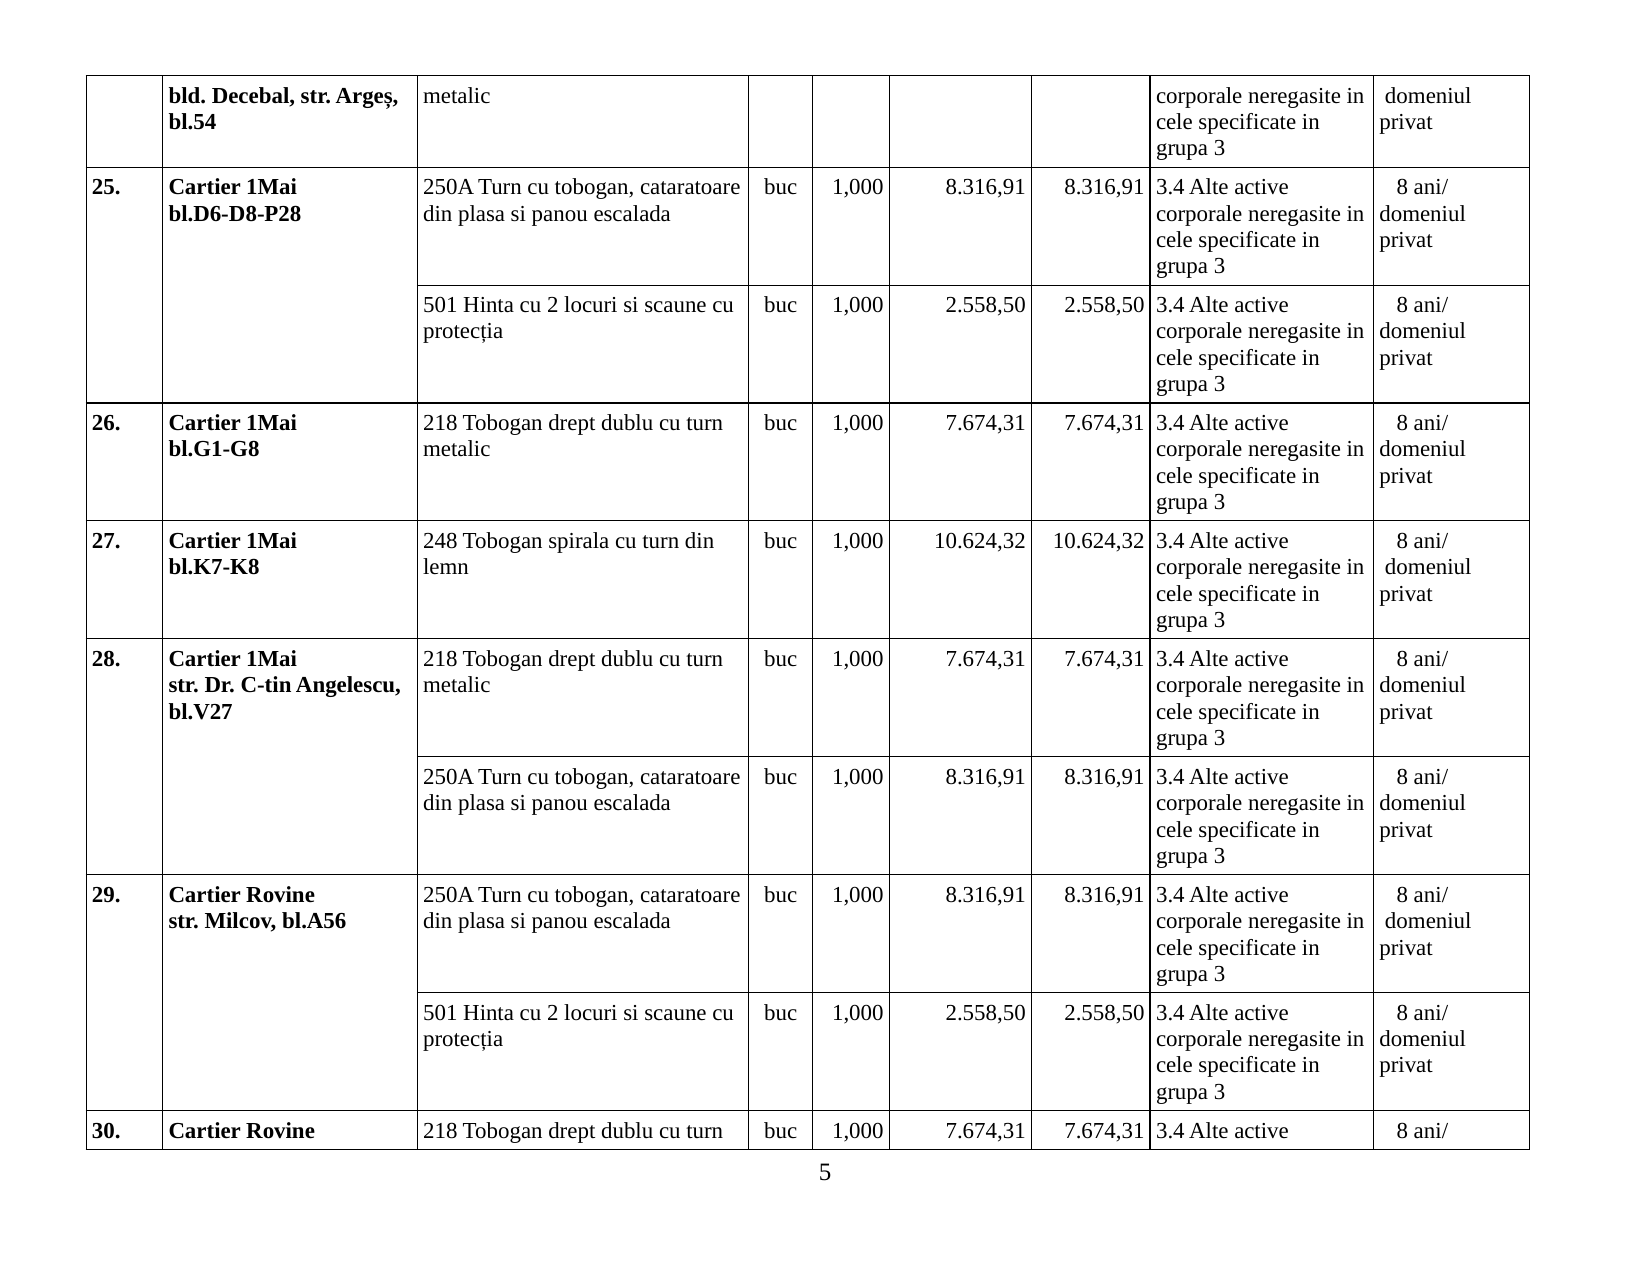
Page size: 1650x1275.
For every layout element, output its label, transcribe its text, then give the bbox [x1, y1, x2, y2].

table_cell buc [749, 168, 812, 284]
table_cell 1,000 [813, 521, 889, 638]
table_cell 2.558,50 [1032, 286, 1149, 402]
table_cell 1,000 [813, 875, 889, 992]
table_cell 8 ani/ domeniul privat [1374, 521, 1529, 638]
table_cell 1,000 [813, 404, 889, 520]
table_cell 30. [87, 1111, 162, 1149]
table_cell 218 Tobogan drept dublu cu turn [418, 1111, 748, 1149]
table_cell 3.4 Alte active corporale neregasite in cele specificate in grupa 3 [1151, 521, 1373, 638]
table_cell 3.4 Alte active corporale neregasite in cele specificate in grupa 3 [1151, 875, 1373, 992]
table_cell 26. [87, 404, 162, 520]
table_cell 8.316,91 [1032, 875, 1149, 992]
table_cell 3.4 Alte active corporale neregasite in cele specificate in grupa 3 [1151, 993, 1373, 1110]
table_cell 8.316,91 [1032, 168, 1149, 284]
table_cell 1,000 [813, 286, 889, 402]
table_cell 8 ani/ domeniul privat [1374, 286, 1529, 402]
table_cell 1,000 [813, 639, 889, 756]
table_cell Cartier 1Mai bl.K7-K8 [163, 521, 417, 638]
table_cell Cartier 1Mai bl.G1-G8 [163, 404, 417, 520]
table_cell 3.4 Alte active corporale neregasite in cele specificate in grupa 3 [1151, 286, 1373, 402]
table_cell buc [749, 286, 812, 402]
table_cell [749, 76, 812, 167]
table_cell Cartier 1Mai str. Dr. C-tin Angelescu, bl.V27 [163, 639, 417, 874]
table_cell 8 ani/ [1374, 1111, 1529, 1149]
table_cell 8 ani/ domeniul privat [1374, 168, 1529, 284]
table_cell 3.4 Alte active corporale neregasite in cele specificate in grupa 3 [1151, 168, 1373, 284]
table_cell buc [749, 875, 812, 992]
table_cell 501 Hinta cu 2 locuri si scaune cu protecția [418, 286, 748, 402]
table_cell 7.674,31 [890, 639, 1031, 756]
table_cell 10.624,32 [1032, 521, 1149, 638]
table_cell Cartier Rovine str. Milcov, bl.A56 [163, 875, 417, 1110]
table_cell 248 Tobogan spirala cu turn din lemn [418, 521, 748, 638]
table_cell Cartier Rovine [163, 1111, 417, 1149]
table_cell bld. Decebal, str. Argeș, bl.54 [163, 76, 417, 167]
table_cell 218 Tobogan drept dublu cu turn metalic [418, 639, 748, 756]
table_cell 7.674,31 [890, 404, 1031, 520]
table_cell corporale neregasite in cele specificate in grupa 3 [1151, 76, 1373, 167]
table_cell 250A Turn cu tobogan, cataratoare din plasa si panou escalada [418, 875, 748, 992]
table_cell 8 ani/ domeniul privat [1374, 639, 1529, 756]
table_cell buc [749, 1111, 812, 1149]
table_cell 8.316,91 [890, 875, 1031, 992]
table_cell [1032, 76, 1149, 167]
table_cell 29. [87, 875, 162, 1110]
table_cell 25. [87, 168, 162, 402]
table_cell 8 ani/ domeniul privat [1374, 404, 1529, 520]
table_cell buc [749, 993, 812, 1110]
table_cell buc [749, 757, 812, 874]
table_cell 8 ani/ domeniul privat [1374, 757, 1529, 874]
table_cell [813, 76, 889, 167]
table_cell 2.558,50 [890, 286, 1031, 402]
table_cell 8.316,91 [890, 168, 1031, 284]
table_cell 1,000 [813, 757, 889, 874]
table_cell 8 ani/ domeniul privat [1374, 993, 1529, 1110]
table_cell 8.316,91 [890, 757, 1031, 874]
table_cell 8 ani/ domeniul privat [1374, 875, 1529, 992]
table_cell 250A Turn cu tobogan, cataratoare din plasa si panou escalada [418, 757, 748, 874]
table_cell 7.674,31 [1032, 639, 1149, 756]
table_cell 2.558,50 [890, 993, 1031, 1110]
table_cell 7.674,31 [1032, 404, 1149, 520]
table_cell 1,000 [813, 1111, 889, 1149]
table_cell buc [749, 404, 812, 520]
table_cell buc [749, 521, 812, 638]
table_cell 250A Turn cu tobogan, cataratoare din plasa si panou escalada [418, 168, 748, 284]
table_cell 7.674,31 [890, 1111, 1031, 1149]
table_cell 501 Hinta cu 2 locuri si scaune cu protecția [418, 993, 748, 1110]
table_cell 3.4 Alte active corporale neregasite in cele specificate in grupa 3 [1151, 757, 1373, 874]
table_cell 7.674,31 [1032, 1111, 1149, 1149]
table_cell [890, 76, 1031, 167]
table_cell 3.4 Alte active corporale neregasite in cele specificate in grupa 3 [1151, 404, 1373, 520]
table_cell 1,000 [813, 993, 889, 1110]
table_cell domeniul privat [1374, 76, 1529, 167]
table_cell 8.316,91 [1032, 757, 1149, 874]
table_cell [87, 76, 162, 167]
table_cell 3.4 Alte active corporale neregasite in cele specificate in grupa 3 [1151, 639, 1373, 756]
table_cell 10.624,32 [890, 521, 1031, 638]
table_cell Cartier 1Mai bl.D6-D8-P28 [163, 168, 417, 402]
table_cell 2.558,50 [1032, 993, 1149, 1110]
table_cell 3.4 Alte active [1151, 1111, 1373, 1149]
table_cell buc [749, 639, 812, 756]
table_cell 27. [87, 521, 162, 638]
table_cell metalic [418, 76, 748, 167]
table_cell 28. [87, 639, 162, 874]
table_cell 218 Tobogan drept dublu cu turn metalic [418, 404, 748, 520]
table_cell 1,000 [813, 168, 889, 284]
